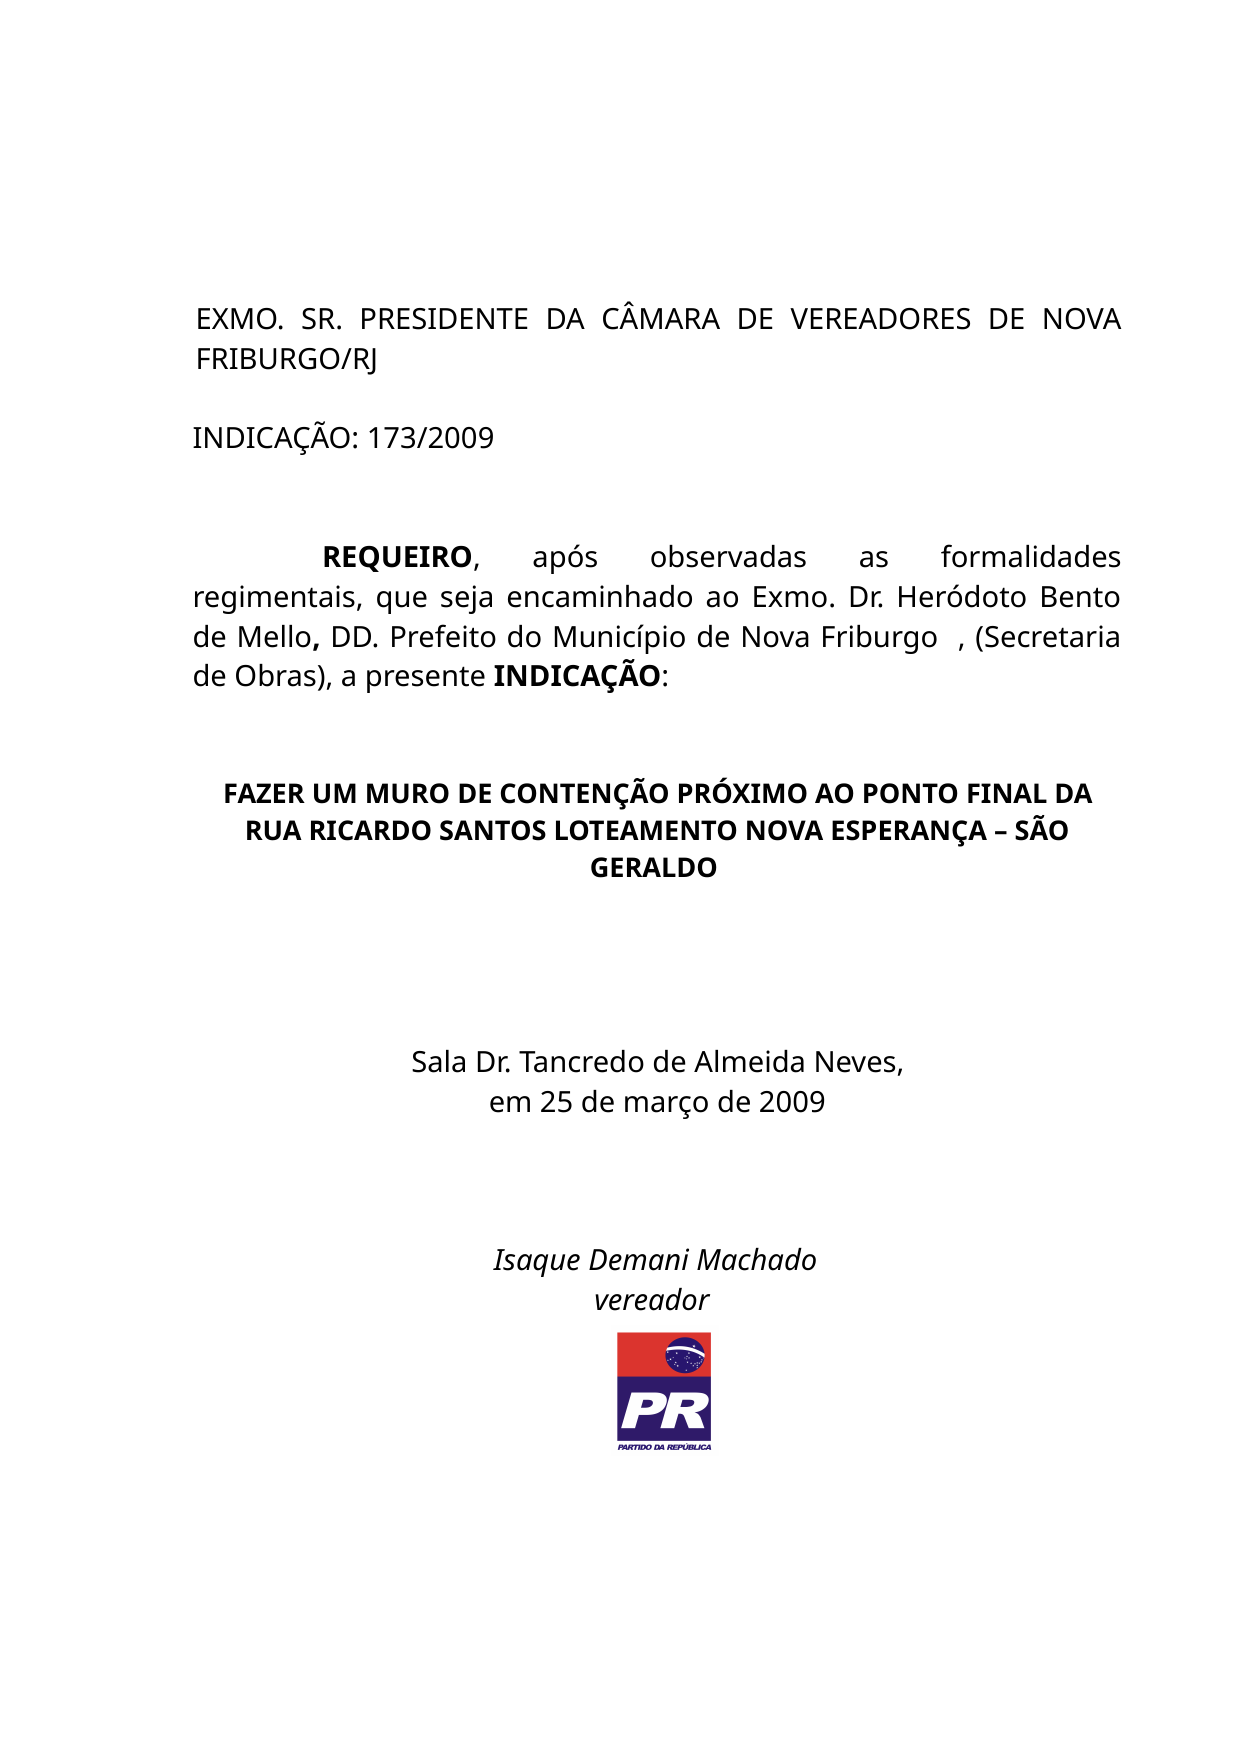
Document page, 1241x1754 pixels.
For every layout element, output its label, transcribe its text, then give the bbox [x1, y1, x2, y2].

picture [611, 1325, 719, 1456]
text Isaque Demani Machado [192, 1240, 1122, 1279]
text INDICAÇÃO: 173/2009 [192, 417, 1122, 457]
text EXMO. SR. PRESIDENTE DA CÂMARA DE VEREADORES DE NOVA FRIBURGO/RJ [195, 298, 1122, 378]
text FAZER UM MURO DE CONTENÇÃO PRÓXIMO AO PONTO FINAL DA RUA RICARDO SANTOS LOTEAMENTO NOVA ESPERANÇA – SÃO GERALDO [192, 775, 1122, 885]
text Sala Dr. Tancredo de Almeida Neves, [192, 1041, 1122, 1081]
text vereador [192, 1279, 1122, 1319]
text REQUEIRO, após observadas as formalidades regimentais, que seja encaminhado ao Exmo. Dr. Heródoto Bento de Mello, DD. Prefeito do Município de Nova Friburgo , (Secretaria de Obras), a presente INDICAÇÃO: [192, 537, 1122, 695]
text em 25 de março de 2009 [192, 1081, 1122, 1121]
